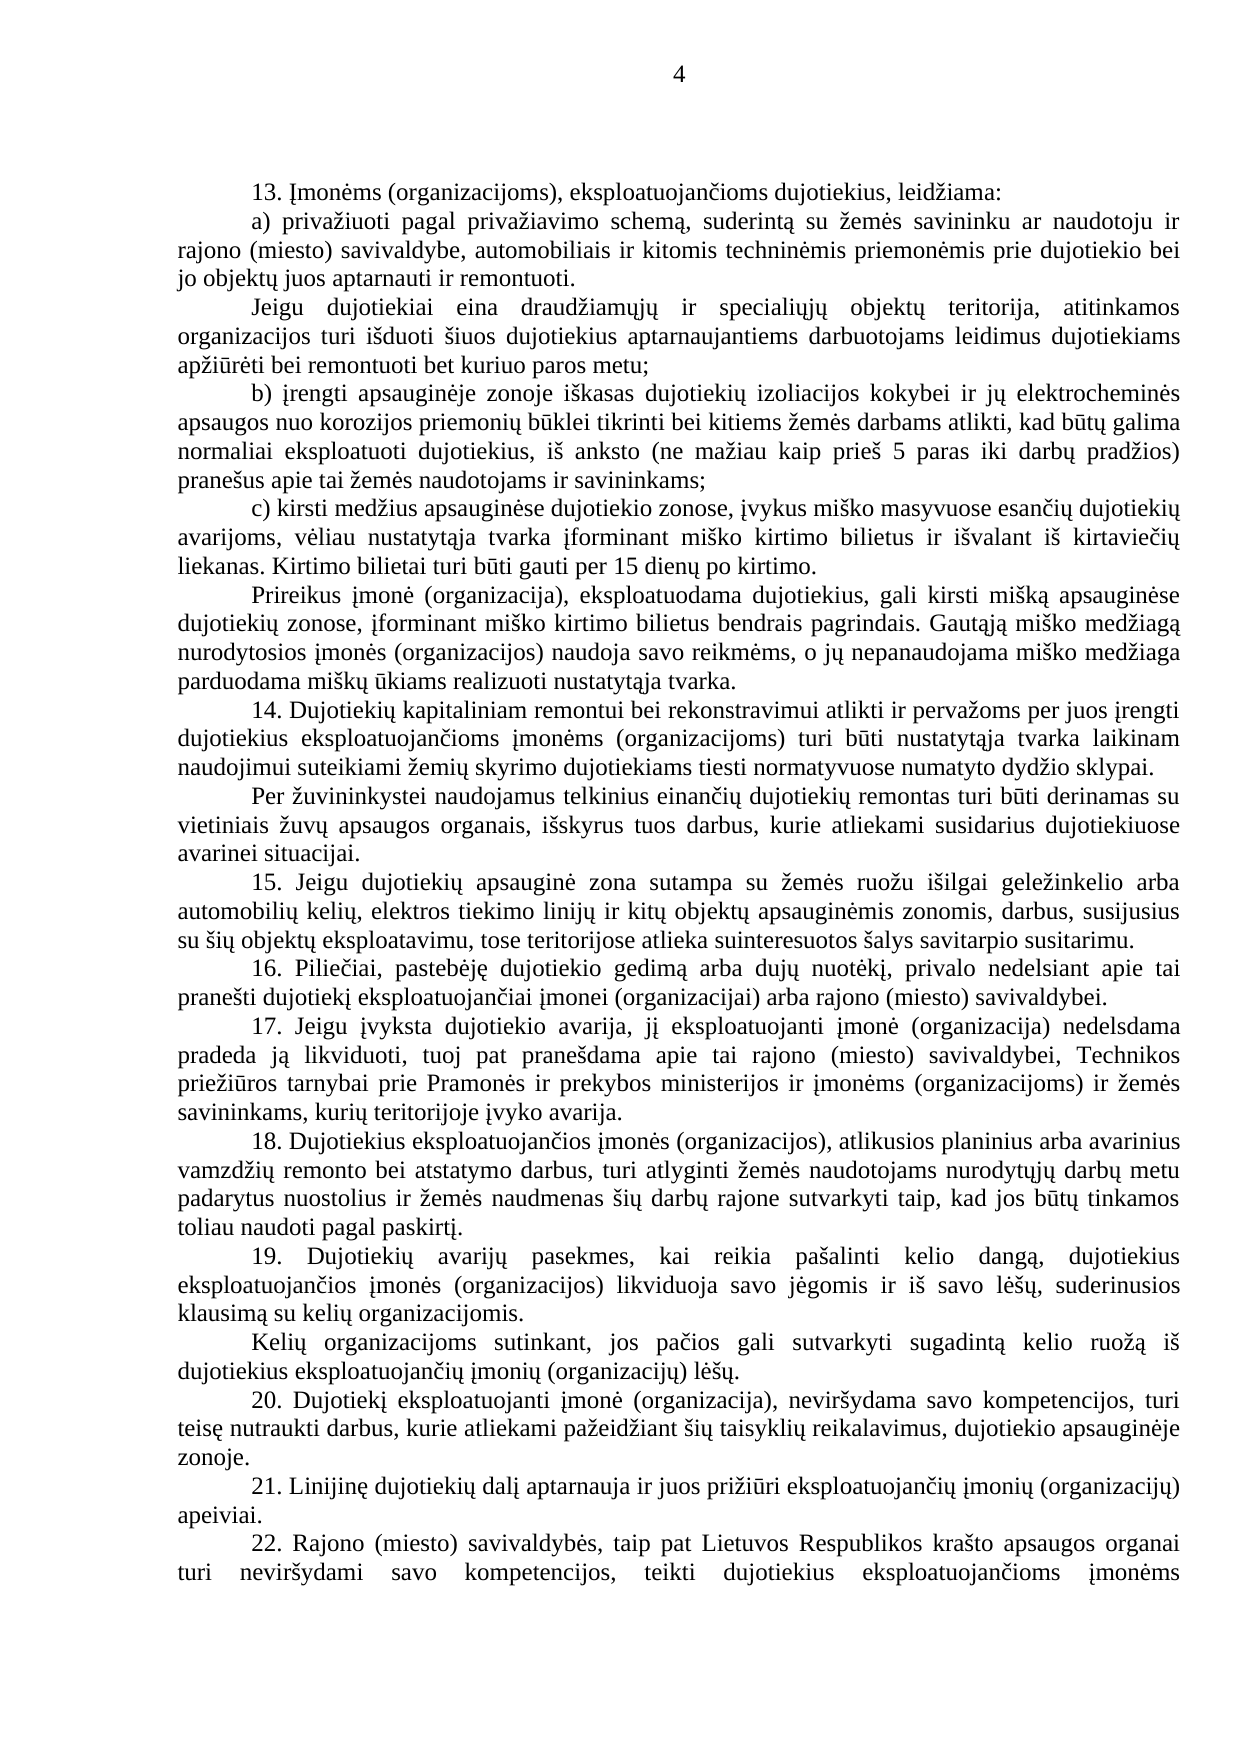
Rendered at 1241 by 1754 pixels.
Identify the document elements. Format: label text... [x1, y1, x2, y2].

text 16. Piliečiai, pastebėję dujotiekio gedimą arba dujų nuotėkį, privalo nedelsiant apie tai pranešti dujotiekį eksploatuojančiai įmonei (organizacijai) arba rajono (miesto) savivaldybei. [177, 953, 1181, 1011]
text 13. Įmonėms (organizacijoms), eksploatuojančioms dujotiekius, leidžiama: [177, 177, 1181, 206]
text 18. Dujotiekius eksploatuojančios įmonės (organizacijos), atlikusios planinius arba avarinius vamzdžių remonto bei atstatymo darbus, turi atlyginti žemės naudotojams nurodytųjų darbų metu padarytus nuostolius ir žemės naudmenas šių darbų rajone sutvarkyti taip, kad jos būtų tinkamos toliau naudoti pagal paskirtį. [177, 1126, 1181, 1241]
text Kelių organizacijoms sutinkant, jos pačios gali sutvarkyti sugadintą kelio ruožą iš dujotiekius eksploatuojančių įmonių (organizacijų) lėšų. [177, 1327, 1181, 1385]
text b) įrengti apsauginėje zonoje iškasas dujotiekių izoliacijos kokybei ir jų elektrocheminės apsaugos nuo korozijos priemonių būklei tikrinti bei kitiems žemės darbams atlikti, kad būtų galima normaliai eksploatuoti dujotiekius, iš anksto (ne mažiau kaip prieš 5 paras iki darbų pradžios) pranešus apie tai žemės naudotojams ir savininkams; [177, 378, 1181, 493]
text a) privažiuoti pagal privažiavimo schemą, suderintą su žemės savininku ar naudotoju ir rajono (miesto) savivaldybe, automobiliais ir kitomis techninėmis priemonėmis prie dujotiekio bei jo objektų juos aptarnauti ir remontuoti. [177, 206, 1181, 292]
text 22. Rajono (miesto) savivaldybės, taip pat Lietuvos Respublikos krašto apsaugos organai turi neviršydami savo kompetencijos, teikti dujotiekius eksploatuojančioms įmonėms [177, 1528, 1181, 1586]
text Prireikus įmonė (organizacija), eksploatuodama dujotiekius, gali kirsti mišką apsauginėse dujotiekių zonose, įforminant miško kirtimo bilietus bendrais pagrindais. Gautąją miško medžiagą nurodytosios įmonės (organizacijos) naudoja savo reikmėms, o jų nepanaudojama miško medžiaga parduodama miškų ūkiams realizuoti nustatytąja tvarka. [177, 580, 1181, 695]
text 14. Dujotiekių kapitaliniam remontui bei rekonstravimui atlikti ir pervažoms per juos įrengti dujotiekius eksploatuojančioms įmonėms (organizacijoms) turi būti nustatytąja tvarka laikinam naudojimui suteikiami žemių skyrimo dujotiekiams tiesti normatyvuose numatyto dydžio sklypai. [177, 695, 1181, 781]
text Jeigu dujotiekiai eina draudžiamųjų ir specialiųjų objektų teritorija, atitinkamos organizacijos turi išduoti šiuos dujotiekius aptarnaujantiems darbuotojams leidimus dujotiekiams apžiūrėti bei remontuoti bet kuriuo paros metu; [177, 292, 1181, 378]
text 21. Linijinę dujotiekių dalį aptarnauja ir juos prižiūri eksploatuojančių įmonių (organizacijų) apeiviai. [177, 1471, 1181, 1528]
text c) kirsti medžius apsauginėse dujotiekio zonose, įvykus miško masyvuose esančių dujotiekių avarijoms, vėliau nustatytąja tvarka įforminant miško kirtimo bilietus ir išvalant iš kirtaviečių liekanas. Kirtimo bilietai turi būti gauti per 15 dienų po kirtimo. [177, 493, 1181, 580]
text 20. Dujotiekį eksploatuojanti įmonė (organizacija), neviršydama savo kompetencijos, turi teisę nutraukti darbus, kurie atliekami pažeidžiant šių taisyklių reikalavimus, dujotiekio apsauginėje zonoje. [177, 1385, 1181, 1471]
text 17. Jeigu įvyksta dujotiekio avarija, jį eksploatuojanti įmonė (organizacija) nedelsdama pradeda ją likviduoti, tuoj pat pranešdama apie tai rajono (miesto) savivaldybei, Technikos priežiūros tarnybai prie Pramonės ir prekybos ministerijos ir įmonėms (organizacijoms) ir žemės savininkams, kurių teritorijoje įvyko avarija. [177, 1011, 1181, 1126]
text 15. Jeigu dujotiekių apsauginė zona sutampa su žemės ruožu išilgai geležinkelio arba automobilių kelių, elektros tiekimo linijų ir kitų objektų apsauginėmis zonomis, darbus, susijusius su šių objektų eksploatavimu, tose teritorijose atlieka suinteresuotos šalys savitarpio susitarimu. [177, 867, 1181, 953]
text 19. Dujotiekių avarijų pasekmes, kai reikia pašalinti kelio dangą, dujotiekius eksploatuojančios įmonės (organizacijos) likviduoja savo jėgomis ir iš savo lėšų, suderinusios klausimą su kelių organizacijomis. [177, 1241, 1181, 1327]
text Per žuvininkystei naudojamus telkinius einančių dujotiekių remontas turi būti derinamas su vietiniais žuvų apsaugos organais, išskyrus tuos darbus, kurie atliekami susidarius dujotiekiuose avarinei situacijai. [177, 781, 1181, 867]
